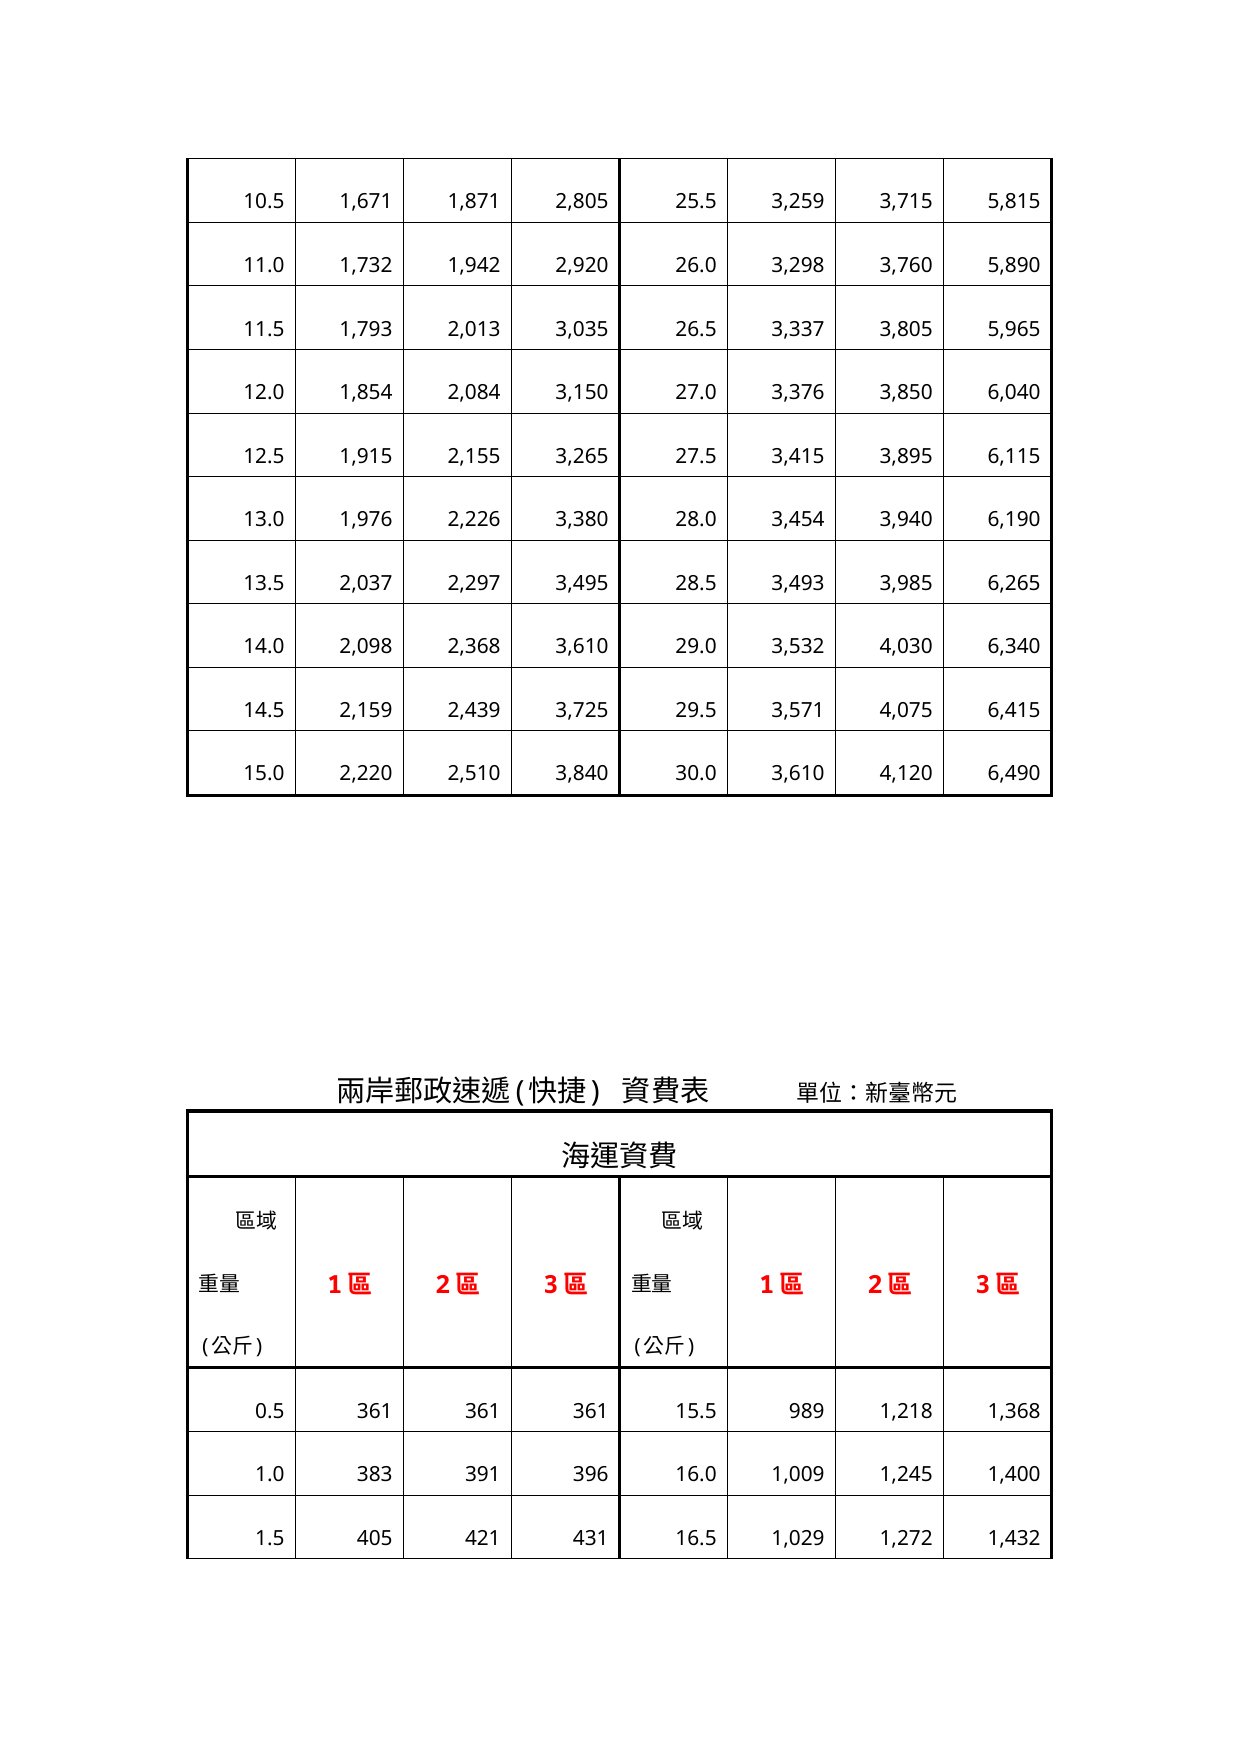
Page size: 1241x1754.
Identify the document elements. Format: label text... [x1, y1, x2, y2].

table_cell 0.5 [189, 1369, 295, 1431]
table_cell 1,432 [944, 1496, 1050, 1558]
table_cell 1,218 [836, 1369, 943, 1431]
table_cell 6,040 [944, 350, 1050, 412]
table_cell 15.5 [621, 1369, 727, 1431]
table_cell 1,871 [404, 159, 511, 222]
table_cell 3,760 [836, 223, 943, 285]
table_cell 1.0 [189, 1432, 295, 1495]
table_cell 2,013 [404, 286, 511, 349]
table_cell 2,297 [404, 541, 511, 603]
table_cell 13.5 [189, 541, 295, 603]
table_cell 361 [404, 1369, 511, 1431]
table_cell 4,120 [836, 731, 943, 794]
table_cell 13.0 [189, 477, 295, 539]
table_cell 5,890 [944, 223, 1050, 285]
table_cell 1,272 [836, 1496, 943, 1558]
table_cell 3,150 [512, 350, 618, 412]
table_cell 16.0 [621, 1432, 727, 1495]
table_cell 1,029 [728, 1496, 835, 1558]
table_cell 361 [296, 1369, 403, 1431]
table_cell 3,495 [512, 541, 618, 603]
table_cell 6,115 [944, 414, 1050, 476]
table_cell 5,815 [944, 159, 1050, 222]
table_cell 3,985 [836, 541, 943, 603]
table_cell 3,895 [836, 414, 943, 476]
table_cell 29.5 [621, 668, 727, 730]
table_cell 1,009 [728, 1432, 835, 1495]
table_cell 2,920 [512, 223, 618, 285]
table_cell 3,298 [728, 223, 835, 285]
table_cell 3,610 [512, 604, 618, 667]
table_cell 3,725 [512, 668, 618, 730]
table_cell 3,380 [512, 477, 618, 539]
table_cell 2,368 [404, 604, 511, 667]
table_cell 6,190 [944, 477, 1050, 539]
table_cell 1,915 [296, 414, 403, 476]
table_cell 26.5 [621, 286, 727, 349]
table_cell 396 [512, 1432, 618, 1495]
table_cell 2區 [404, 1178, 511, 1366]
table_cell 2,805 [512, 159, 618, 222]
table_cell 2,510 [404, 731, 511, 794]
table_cell 26.0 [621, 223, 727, 285]
table_cell 3,259 [728, 159, 835, 222]
table_cell 2,159 [296, 668, 403, 730]
table_cell 1.5 [189, 1496, 295, 1558]
table_cell 3,337 [728, 286, 835, 349]
table_cell 3,850 [836, 350, 943, 412]
table_cell 431 [512, 1496, 618, 1558]
table_cell 2,226 [404, 477, 511, 539]
table_cell 3,376 [728, 350, 835, 412]
table_cell 3,532 [728, 604, 835, 667]
table_cell 3,571 [728, 668, 835, 730]
table_cell 4,075 [836, 668, 943, 730]
table_cell 3,940 [836, 477, 943, 539]
table_cell 6,265 [944, 541, 1050, 603]
table_cell 405 [296, 1496, 403, 1558]
table_cell 3,415 [728, 414, 835, 476]
table_cell 30.0 [621, 731, 727, 794]
table_cell 14.0 [189, 604, 295, 667]
table_cell 1,671 [296, 159, 403, 222]
table_cell 1,854 [296, 350, 403, 412]
table_cell 12.5 [189, 414, 295, 476]
table_cell 3,610 [728, 731, 835, 794]
table_cell 28.5 [621, 541, 727, 603]
table_cell 1區 [728, 1178, 835, 1366]
table_cell 989 [728, 1369, 835, 1431]
table_cell 2,439 [404, 668, 511, 730]
table_cell 12.0 [189, 350, 295, 412]
table_cell 3,035 [512, 286, 618, 349]
table_cell 1,732 [296, 223, 403, 285]
table_cell 2,155 [404, 414, 511, 476]
table_cell 14.5 [189, 668, 295, 730]
table_cell 1,400 [944, 1432, 1050, 1495]
table_cell 15.0 [189, 731, 295, 794]
table_cell 27.5 [621, 414, 727, 476]
table_cell 4,030 [836, 604, 943, 667]
table_cell 421 [404, 1496, 511, 1558]
table_cell 區域 重量 (公斤) [621, 1178, 727, 1366]
table_cell 28.0 [621, 477, 727, 539]
table_cell 6,490 [944, 731, 1050, 794]
table_cell 2,220 [296, 731, 403, 794]
table_cell 1,368 [944, 1369, 1050, 1431]
table_header 海運資費 [189, 1113, 1050, 1175]
table_cell 1,245 [836, 1432, 943, 1495]
table_cell 11.0 [189, 223, 295, 285]
table_cell 3,493 [728, 541, 835, 603]
table_cell 16.5 [621, 1496, 727, 1558]
table_cell 361 [512, 1369, 618, 1431]
table_cell 1,793 [296, 286, 403, 349]
table_cell 3區 [944, 1178, 1050, 1366]
table_cell 25.5 [621, 159, 727, 222]
table_cell 6,415 [944, 668, 1050, 730]
table_cell 29.0 [621, 604, 727, 667]
table_cell 3,805 [836, 286, 943, 349]
text 兩岸郵政速遞(快捷) 資費表 單位：新臺幣元 [187, 1047, 1053, 1109]
table_cell 3區 [512, 1178, 618, 1366]
table_cell 1區 [296, 1178, 403, 1366]
table_cell 383 [296, 1432, 403, 1495]
table_cell 1,976 [296, 477, 403, 539]
table_cell 5,965 [944, 286, 1050, 349]
table_cell 27.0 [621, 350, 727, 412]
table_cell 2,084 [404, 350, 511, 412]
table_cell 3,715 [836, 159, 943, 222]
table_cell 10.5 [189, 159, 295, 222]
table_cell 2,037 [296, 541, 403, 603]
table_cell 6,340 [944, 604, 1050, 667]
table_cell 3,265 [512, 414, 618, 476]
table_cell 2,098 [296, 604, 403, 667]
table_cell 391 [404, 1432, 511, 1495]
table_cell 3,454 [728, 477, 835, 539]
table_cell 3,840 [512, 731, 618, 794]
table_cell 2區 [836, 1178, 943, 1366]
table_cell 11.5 [189, 286, 295, 349]
table_cell 1,942 [404, 223, 511, 285]
table_cell 區域 重量 (公斤) [189, 1178, 295, 1366]
